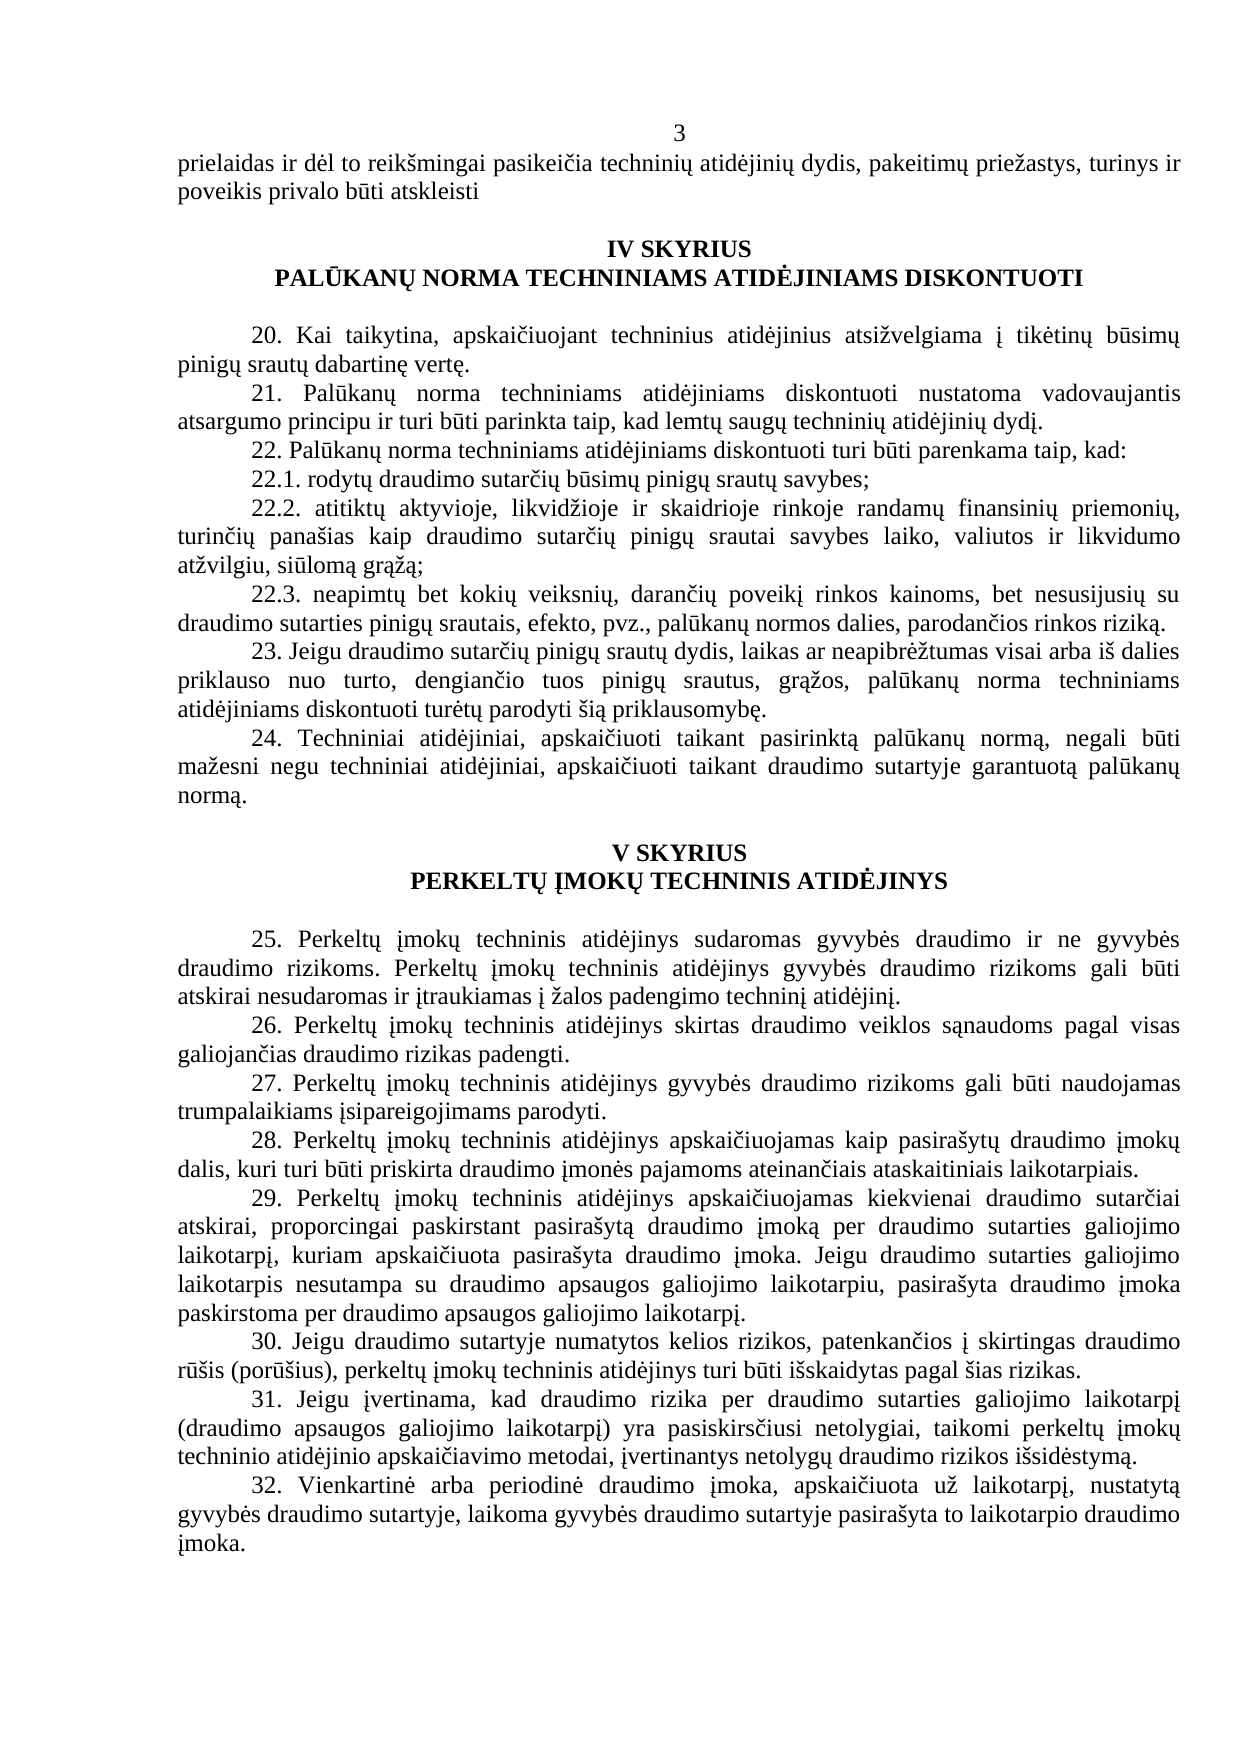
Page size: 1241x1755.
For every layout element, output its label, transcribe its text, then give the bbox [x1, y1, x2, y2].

text 29. Perkeltų įmokų techninis atidėjinys apskaičiuojamas kiekvienai draudimo sutarčiai atskirai, proporcingai paskirstant pasirašytą draudimo įmoką per draudimo sutarties galiojimo laikotarpį, kuriam apskaičiuota pasirašyta draudimo įmoka. Jeigu draudimo sutarties galiojimo laikotarpis nesutampa su draudimo apsaugos galiojimo laikotarpiu, pasirašyta draudimo įmoka paskirstoma per draudimo apsaugos galiojimo laikotarpį. [177, 1183, 1181, 1326]
text 30. Jeigu draudimo sutartyje numatytos kelios rizikos, patenkančios į skirtingas draudimo rūšis (porūšius), perkeltų įmokų techninis atidėjinys turi būti išskaidytas pagal šias rizikas. [177, 1326, 1181, 1384]
text V SKYRIUS [177, 838, 1181, 866]
text PERKELTŲ ĮMOKŲ TECHNINIS ATIDĖJINYS [177, 866, 1181, 895]
text 22.3. neapimtų bet kokių veiksnių, darančių poveikį rinkos kainoms, bet nesusijusių su draudimo sutarties pinigų srautais, efekto, pvz., palūkanų normos dalies, parodančios rinkos riziką. [177, 579, 1181, 636]
text 22.2. atitiktų aktyvioje, likvidžioje ir skaidrioje rinkoje randamų finansinių priemonių, turinčių panašias kaip draudimo sutarčių pinigų srautai savybes laiko, valiutos ir likvidumo atžvilgiu, siūlomą grąžą; [177, 493, 1181, 579]
text 22.1. rodytų draudimo sutarčių būsimų pinigų srautų savybes; [177, 464, 1181, 493]
text 27. Perkeltų įmokų techninis atidėjinys gyvybės draudimo rizikoms gali būti naudojamas trumpalaikiams įsipareigojimams parodyti. [177, 1068, 1181, 1125]
text 23. Jeigu draudimo sutarčių pinigų srautų dydis, laikas ar neapibrėžtumas visai arba iš dalies priklauso nuo turto, dengiančio tuos pinigų srautus, grąžos, palūkanų norma techniniams atidėjiniams diskontuoti turėtų parodyti šią priklausomybę. [177, 636, 1181, 723]
text prielaidas ir dėl to reikšmingai pasikeičia techninių atidėjinių dydis, pakeitimų priežastys, turinys ir poveikis privalo būti atskleisti [177, 148, 1181, 205]
text PALŪKANŲ NORMA TECHNINIAMS ATIDĖJINIAMS DISKONTUOTI [177, 263, 1181, 291]
text 31. Jeigu įvertinama, kad draudimo rizika per draudimo sutarties galiojimo laikotarpį (draudimo apsaugos galiojimo laikotarpį) yra pasiskirsčiusi netolygiai, taikomi perkeltų įmokų techninio atidėjinio apskaičiavimo metodai, įvertinantys netolygų draudimo rizikos išsidėstymą. [177, 1384, 1181, 1470]
text IV SKYRIUS [177, 234, 1181, 263]
text 26. Perkeltų įmokų techninis atidėjinys skirtas draudimo veiklos sąnaudoms pagal visas galiojančias draudimo rizikas padengti. [177, 1010, 1181, 1068]
text 22. Palūkanų norma techniniams atidėjiniams diskontuoti turi būti parenkama taip, kad: [177, 435, 1181, 464]
text 21. Palūkanų norma techniniams atidėjiniams diskontuoti nustatoma vadovaujantis atsargumo principu ir turi būti parinkta taip, kad lemtų saugų techninių atidėjinių dydį. [177, 378, 1181, 435]
text 28. Perkeltų įmokų techninis atidėjinys apskaičiuojamas kaip pasirašytų draudimo įmokų dalis, kuri turi būti priskirta draudimo įmonės pajamoms ateinančiais ataskaitiniais laikotarpiais. [177, 1125, 1181, 1183]
text 25. Perkeltų įmokų techninis atidėjinys sudaromas gyvybės draudimo ir ne gyvybės draudimo rizikoms. Perkeltų įmokų techninis atidėjinys gyvybės draudimo rizikoms gali būti atskirai nesudaromas ir įtraukiamas į žalos padengimo techninį atidėjinį. [177, 924, 1181, 1010]
text 24. Techniniai atidėjiniai, apskaičiuoti taikant pasirinktą palūkanų normą, negali būti mažesni negu techniniai atidėjiniai, apskaičiuoti taikant draudimo sutartyje garantuotą palūkanų normą. [177, 723, 1181, 809]
text 32. Vienkartinė arba periodinė draudimo įmoka, apskaičiuota už laikotarpį, nustatytą gyvybės draudimo sutartyje, laikoma gyvybės draudimo sutartyje pasirašyta to laikotarpio draudimo įmoka. [177, 1470, 1181, 1556]
text 20. Kai taikytina, apskaičiuojant techninius atidėjinius atsižvelgiama į tikėtinų būsimų pinigų srautų dabartinę vertę. [177, 320, 1181, 378]
